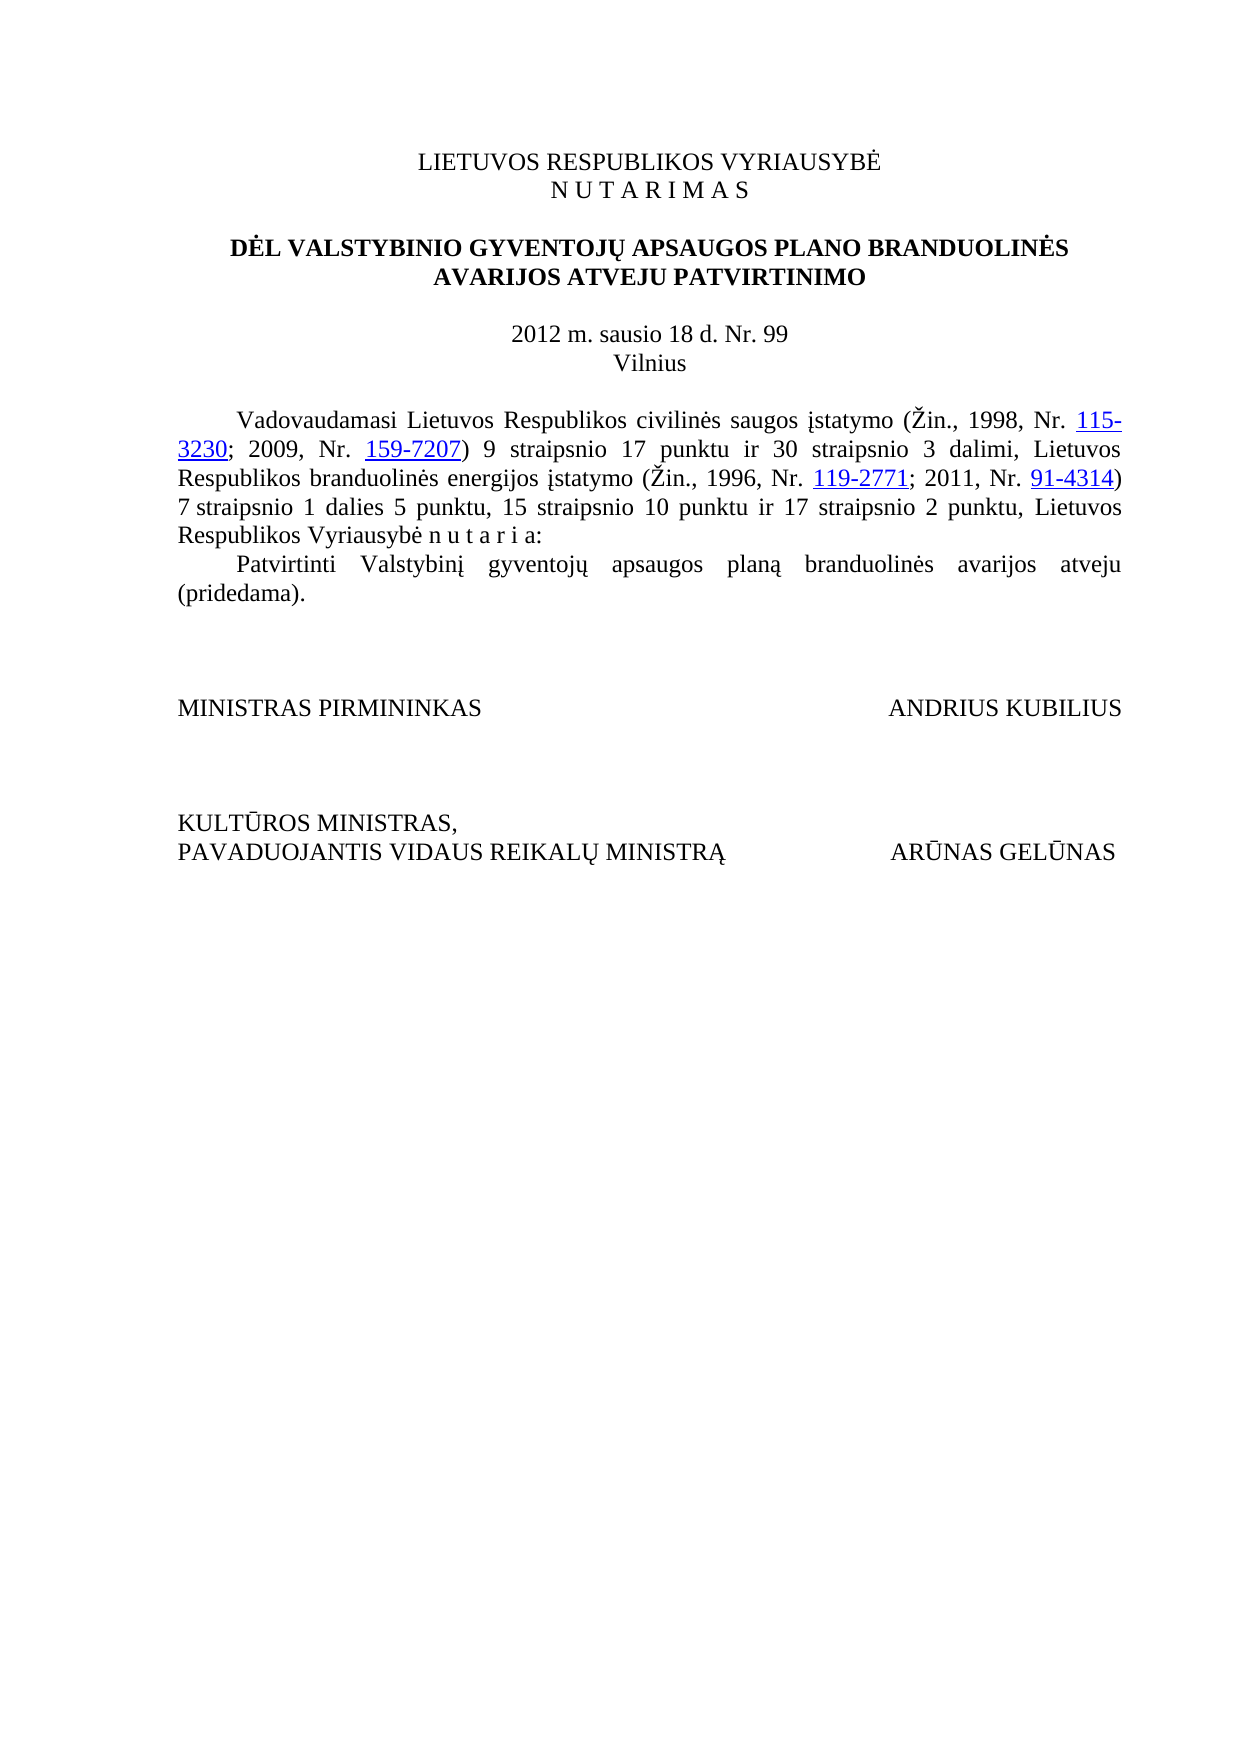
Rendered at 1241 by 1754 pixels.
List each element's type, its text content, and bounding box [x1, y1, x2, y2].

text LIETUVOS RESPUBLIKOS VYRIAUSYBĖ [177, 147, 1122, 176]
text 2012 m. sausio 18 d. Nr. 99 [177, 319, 1122, 348]
text Patvirtinti Valstybinį gyventojų apsaugos planą branduolinės avarijos atveju (pridedama). [177, 549, 1122, 607]
text Vadovaudamasi Lietuvos Respublikos civilinės saugos įstatymo (Žin., 1998, Nr. 115-3230; 2009, Nr. 159-7207) 9 straipsnio 17 punktu ir 30 straipsnio 3 dalimi, Lietuvos Respublikos branduolinės energijos įstatymo (Žin., 1996, Nr. 119-2771; 2011, Nr. 91-4314) 7 straipsnio 1 dalies 5 punktu, 15 straipsnio 10 punktu ir 17 straipsnio 2 punktu, Lietuvos Respublikos Vyriausybė nutaria: [177, 406, 1122, 549]
text KULTŪROS MINISTRAS, [177, 808, 1122, 837]
text PAVADUOJANTIS VIDAUS REIKALŲ MINISTRĄ ARŪNAS GELŪNAS [177, 837, 1122, 866]
text DĖL valstybinio gyventojų apsaugos plano branduolinės avarijos atveju patvirtinimo [177, 233, 1122, 291]
text Vilnius [177, 348, 1122, 377]
text MINISTRAS PIRMININKAS ANDRIUS KUBILIUS [177, 693, 1122, 722]
text N U T A R I M A S [177, 176, 1122, 204]
